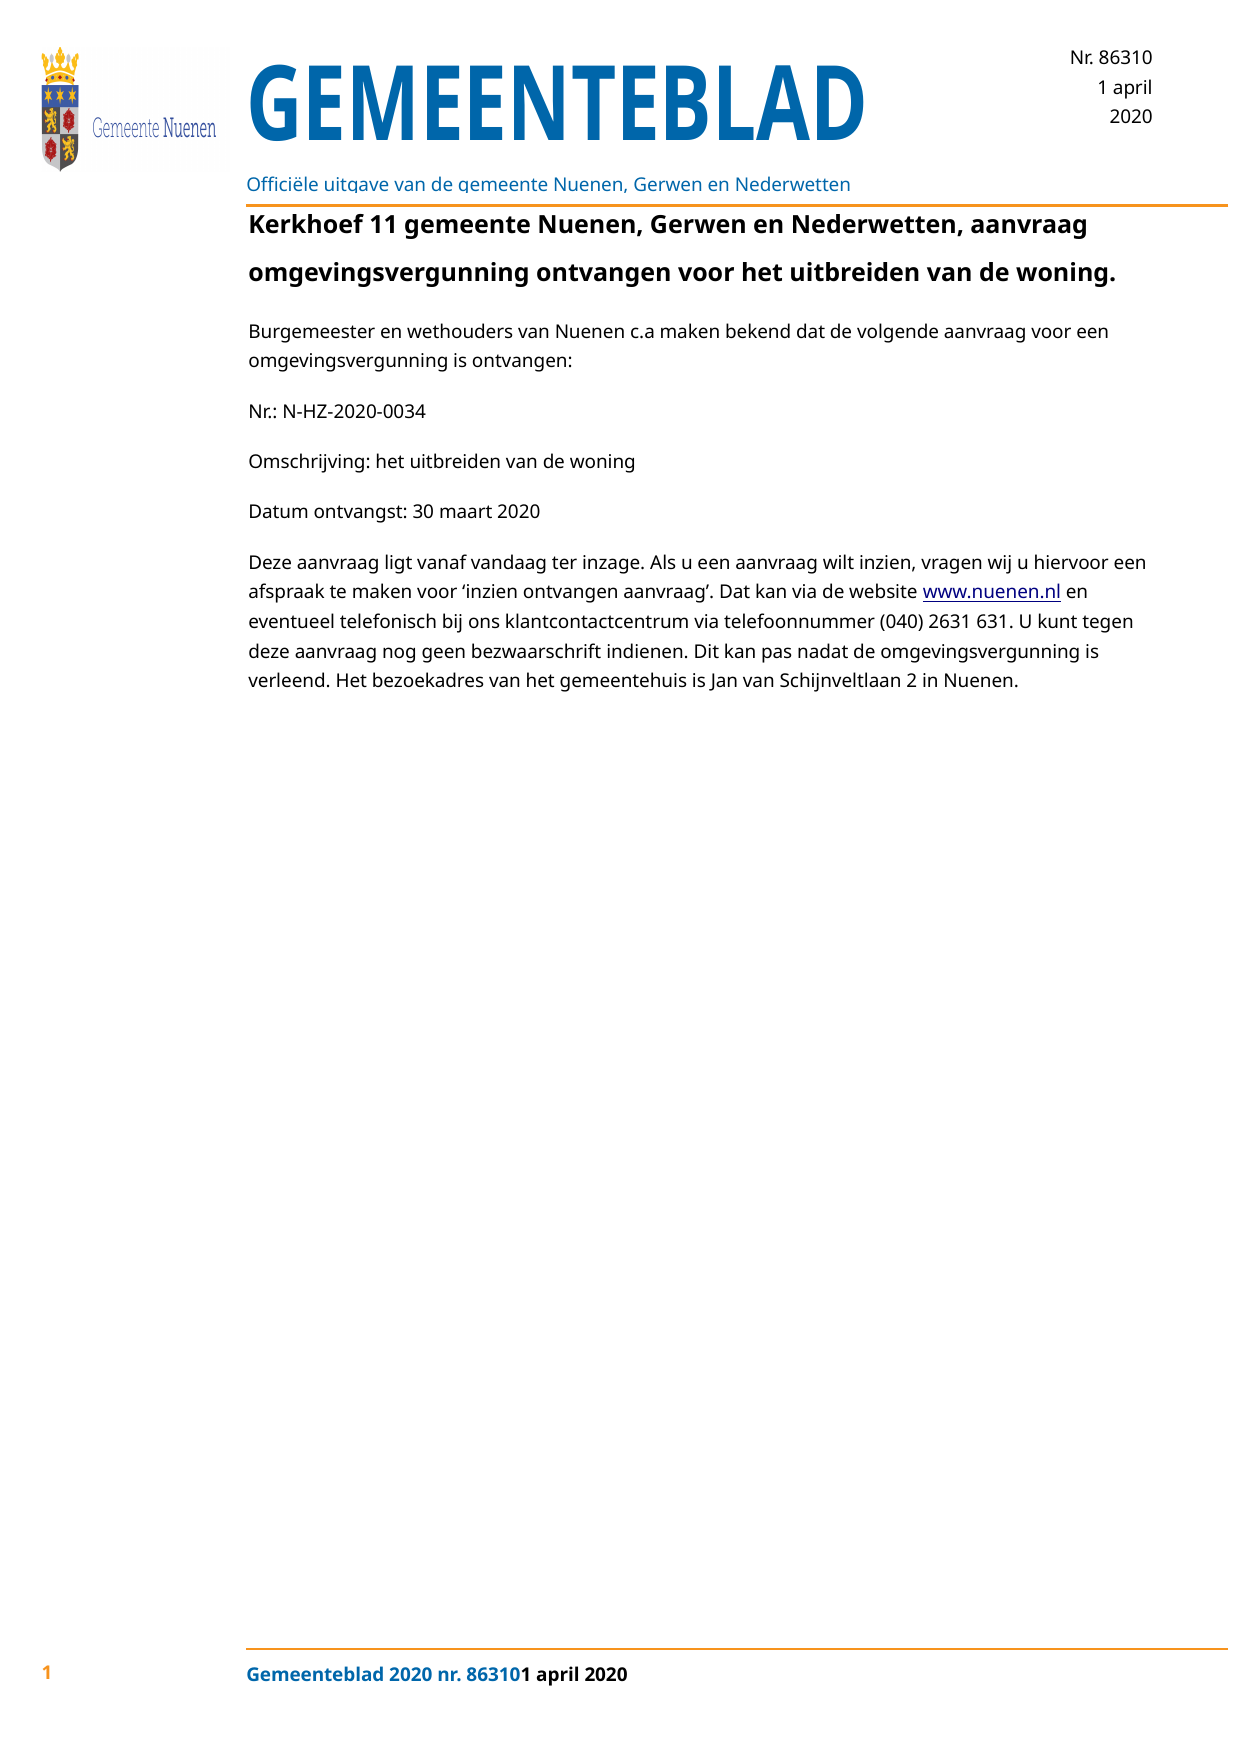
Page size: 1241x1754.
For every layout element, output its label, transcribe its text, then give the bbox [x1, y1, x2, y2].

text Nr.: N-HZ-2020-0034 [248, 398, 1152, 424]
text Burgemeester en wethouders van Nuenen c.a maken bekend dat de volgende aanvraag voor een omgevingsvergunning is ontvangen: [248, 318, 1152, 373]
text Kerkhoef 11 gemeente Nuenen, Gerwen en Nederwetten, aanvraag omgevingsvergunning ontvangen voor het uitbreiden van de woning. [248, 207, 1152, 288]
text Deze aanvraag ligt vanaf vandaag ter inzage. Als u een aanvraag wilt inzien, vragen wij u hiervoor een afspraak te maken voor ‘inzien ontvangen aanvraag’. Dat kan via de website www.nuenen.nl en eventueel telefonisch bij ons klantcontactcentrum via telefoonnummer (040) 2631 631. U kunt tegen deze aanvraag nog geen bezwaarschrift indienen. Dit kan pas nadat de omgevingsvergunning is verleend. Het bezoekadres van het gemeentehuis is Jan van Schijnveltlaan 2 in Nuenen. [248, 549, 1152, 693]
text Datum ontvangst: 30 maart 2020 [248, 499, 1152, 524]
picture [41, 47, 231, 172]
text Omschrijving: het uitbreiden van de woning [248, 448, 1152, 474]
